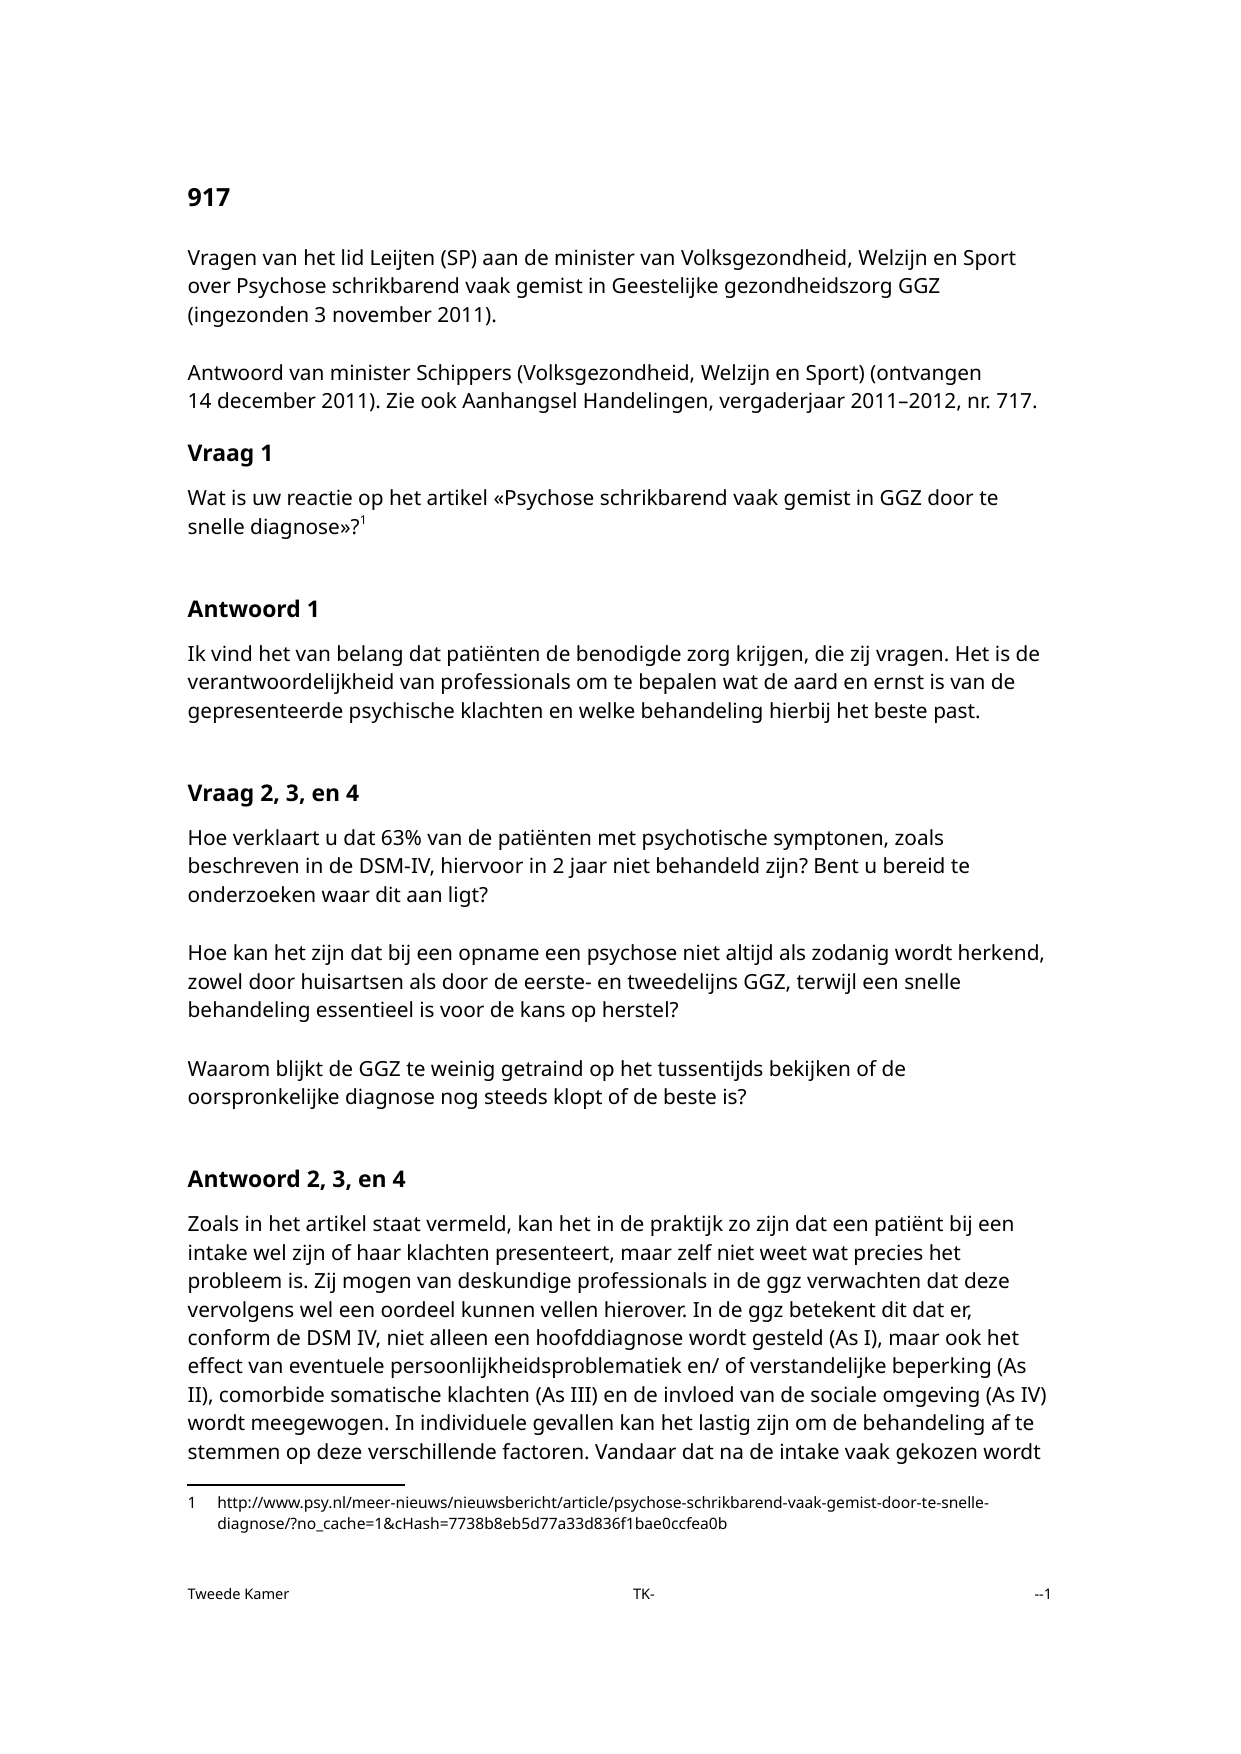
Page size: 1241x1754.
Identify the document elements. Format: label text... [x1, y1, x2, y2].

text Zoals in het artikel staat vermeld, kan het in de praktijk zo zijn dat een patiënt bij een intake wel zijn of haar klachten presenteert, maar zelf niet weet wat precies het probleem is. Zij mogen van deskundige professionals in de ggz verwachten dat deze vervolgens wel een oordeel kunnen vellen hierover. In de ggz betekent dit dat er, conform de DSM IV, niet alleen een hoofddiagnose wordt gesteld (As I), maar ook het effect van eventuele persoonlijkheidsproblematiek en/ of verstandelijke beperking (As II), comorbide somatische klachten (As III) en de invloed van de sociale omgeving (As IV) wordt meegewogen. In individuele gevallen kan het lastig zijn om de behandeling af te stemmen op deze verschillende factoren. Vandaar dat na de intake vaak gekozen wordt voor behandeling van de voor de patiënt het meest in het oog springende klachten. Dit sluit aan bij de wens om hun lijdensdruk te verminderen. Patiënten die schizofreen zijn beschikken over het algemeen over een verminderd ziekte-inzicht. Dit betekent dat zij zelf geen zorg vragen of tegenover een behandelaar de bijbehorende psychische klachten niet benoemen. Wanneer een patiënt bijvoorbeeld wel klaagt over slapeloosheid, maar niet meldt dat dit komt door de stemmen die hij of zij hoort, kan alleen door herhaald behandelcontact de juiste diagnose gesteld worden (en dus ook de behandelstrategie wijzigen). [187, 1209, 1053, 1437]
subtitle Vraag 2, 3, en 4 [187, 777, 1053, 808]
text Ik vind het van belang dat patiënten de benodigde zorg krijgen, die zij vragen. Het is de verantwoordelijkheid van professionals om te bepalen wat de aard en ernst is van de gepresenteerde psychische klachten en welke behandeling hierbij het beste past. [187, 639, 1053, 724]
text Antwoord van minister Schippers (Volksgezondheid, Welzijn en Sport) (ontvangen 14 december 2011). Zie ook Aanhangsel Handelingen, vergaderjaar 2011–2012, nr. 717. [187, 358, 1053, 415]
subtitle Vraag 1 [187, 437, 1053, 468]
text http://www.psy.nl/meer-nieuws/nieuwsbericht/article/psychose-schrikbarend-vaak-gemist-door-te-snelle-diagnose/?no_cache=1&cHash=7738b8eb5d77a33d836f1bae0ccfea0b [187, 1449, 1053, 1534]
text Hoe verklaart u dat 63% van de patiënten met psychotische symptonen, zoals beschreven in de DSM-IV, hiervoor in 2 jaar niet behandeld zijn? Bent u bereid te onderzoeken waar dit aan ligt? [187, 823, 1053, 908]
text Waarom blijkt de GGZ te weinig getraind op het tussentijds bekijken of de oorspronkelijke diagnose nog steeds klopt of de beste is? [187, 1054, 1053, 1111]
subtitle Antwoord 2, 3, en 4 [187, 1163, 1053, 1194]
text 917 [187, 179, 1053, 213]
text Wat is uw reactie op het artikel «Psychose schrikbarend vaak gemist in GGZ door te snelle diagnose»? [187, 483, 1053, 540]
text Vragen van het lid Leijten (SP) aan de minister van Volksgezondheid, Welzijn en Sport over Psychose schrikbarend vaak gemist in Geestelijke gezondheidszorg GGZ (ingezonden 3 november 2011). [187, 243, 1053, 328]
text Hoe kan het zijn dat bij een opname een psychose niet altijd als zodanig wordt herkend, zowel door huisartsen als door de eerste- en tweedelijns GGZ, terwijl een snelle behandeling essentieel is voor de kans op herstel? [187, 938, 1053, 1024]
subtitle Antwoord 1 [187, 593, 1053, 624]
